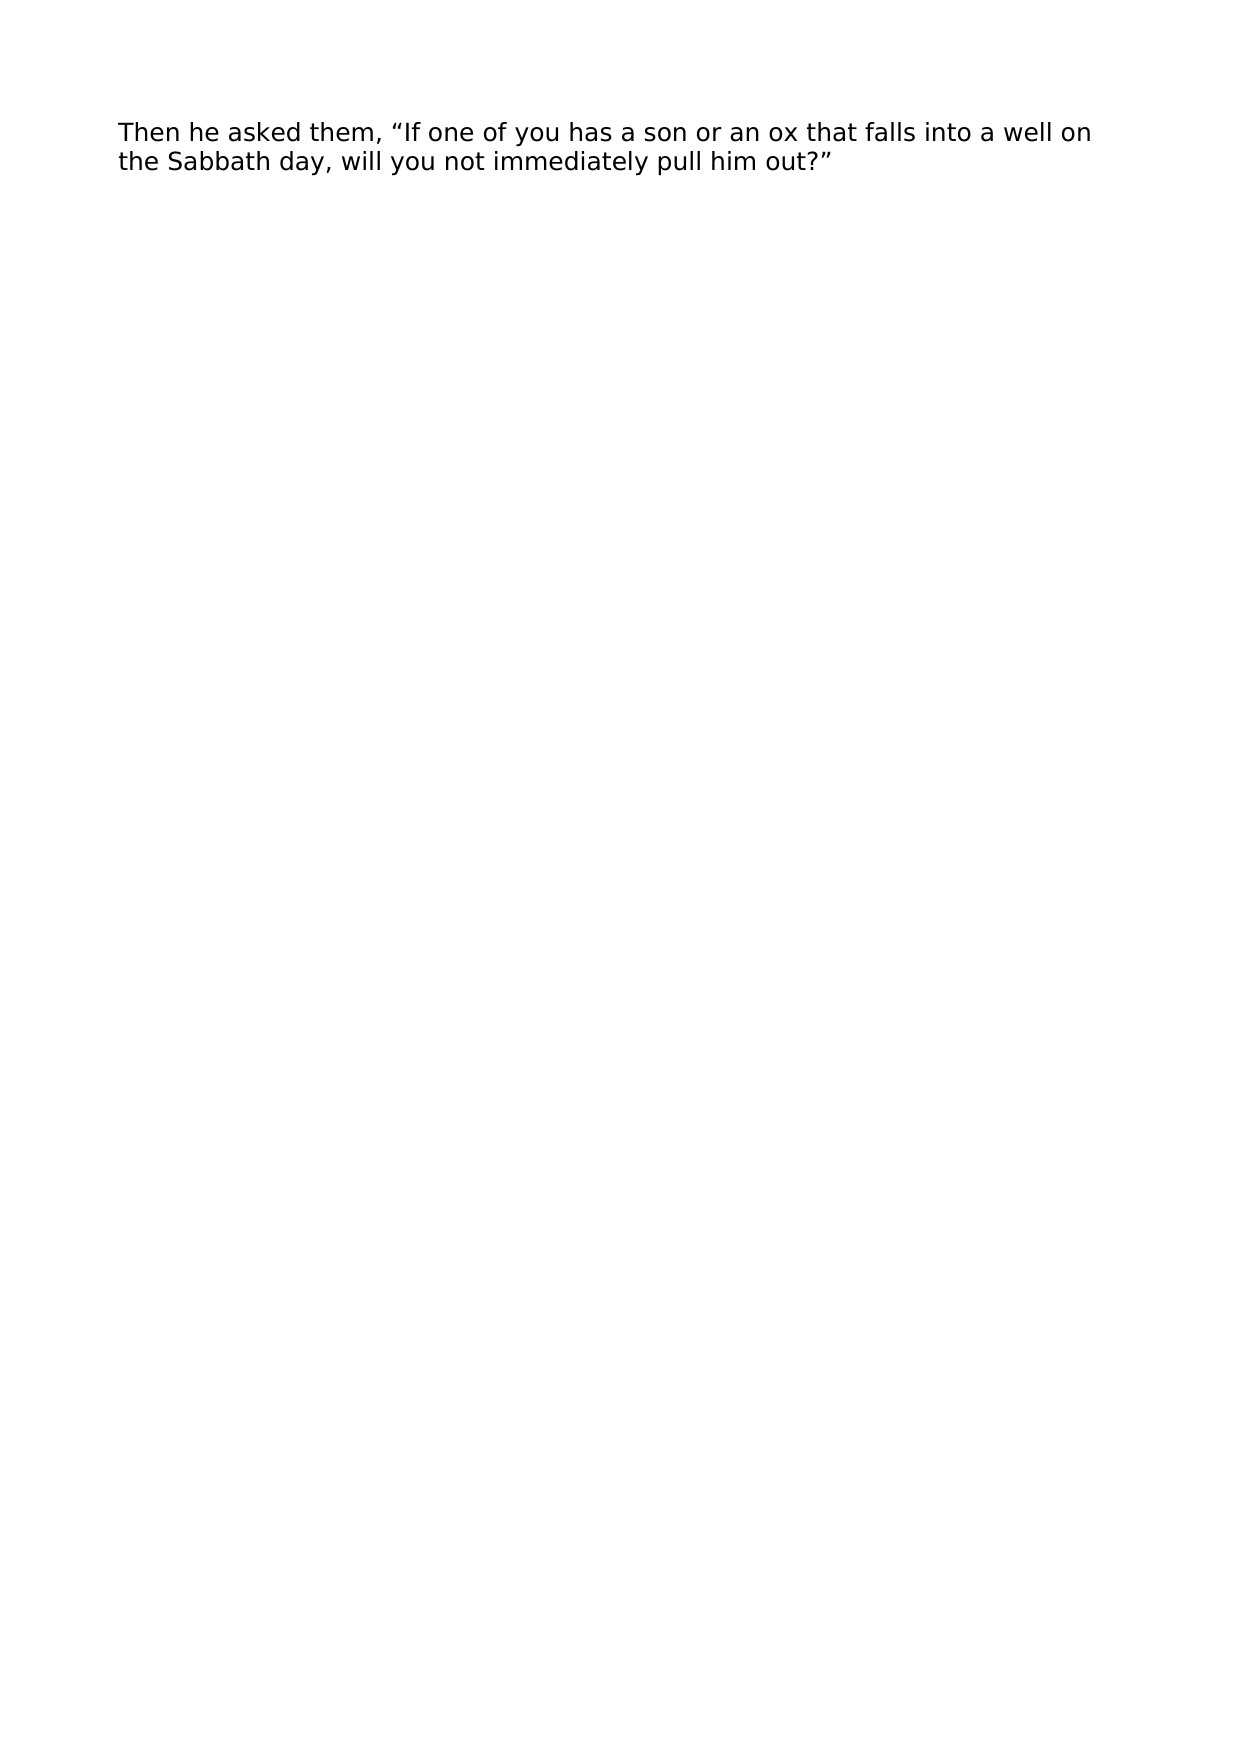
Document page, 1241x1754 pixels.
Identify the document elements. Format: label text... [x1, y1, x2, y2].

text Then he asked them, “If one of you has a son or an ox that falls into a well on the Sabbath day, will you not immediately pull him out?” [118, 118, 1122, 176]
